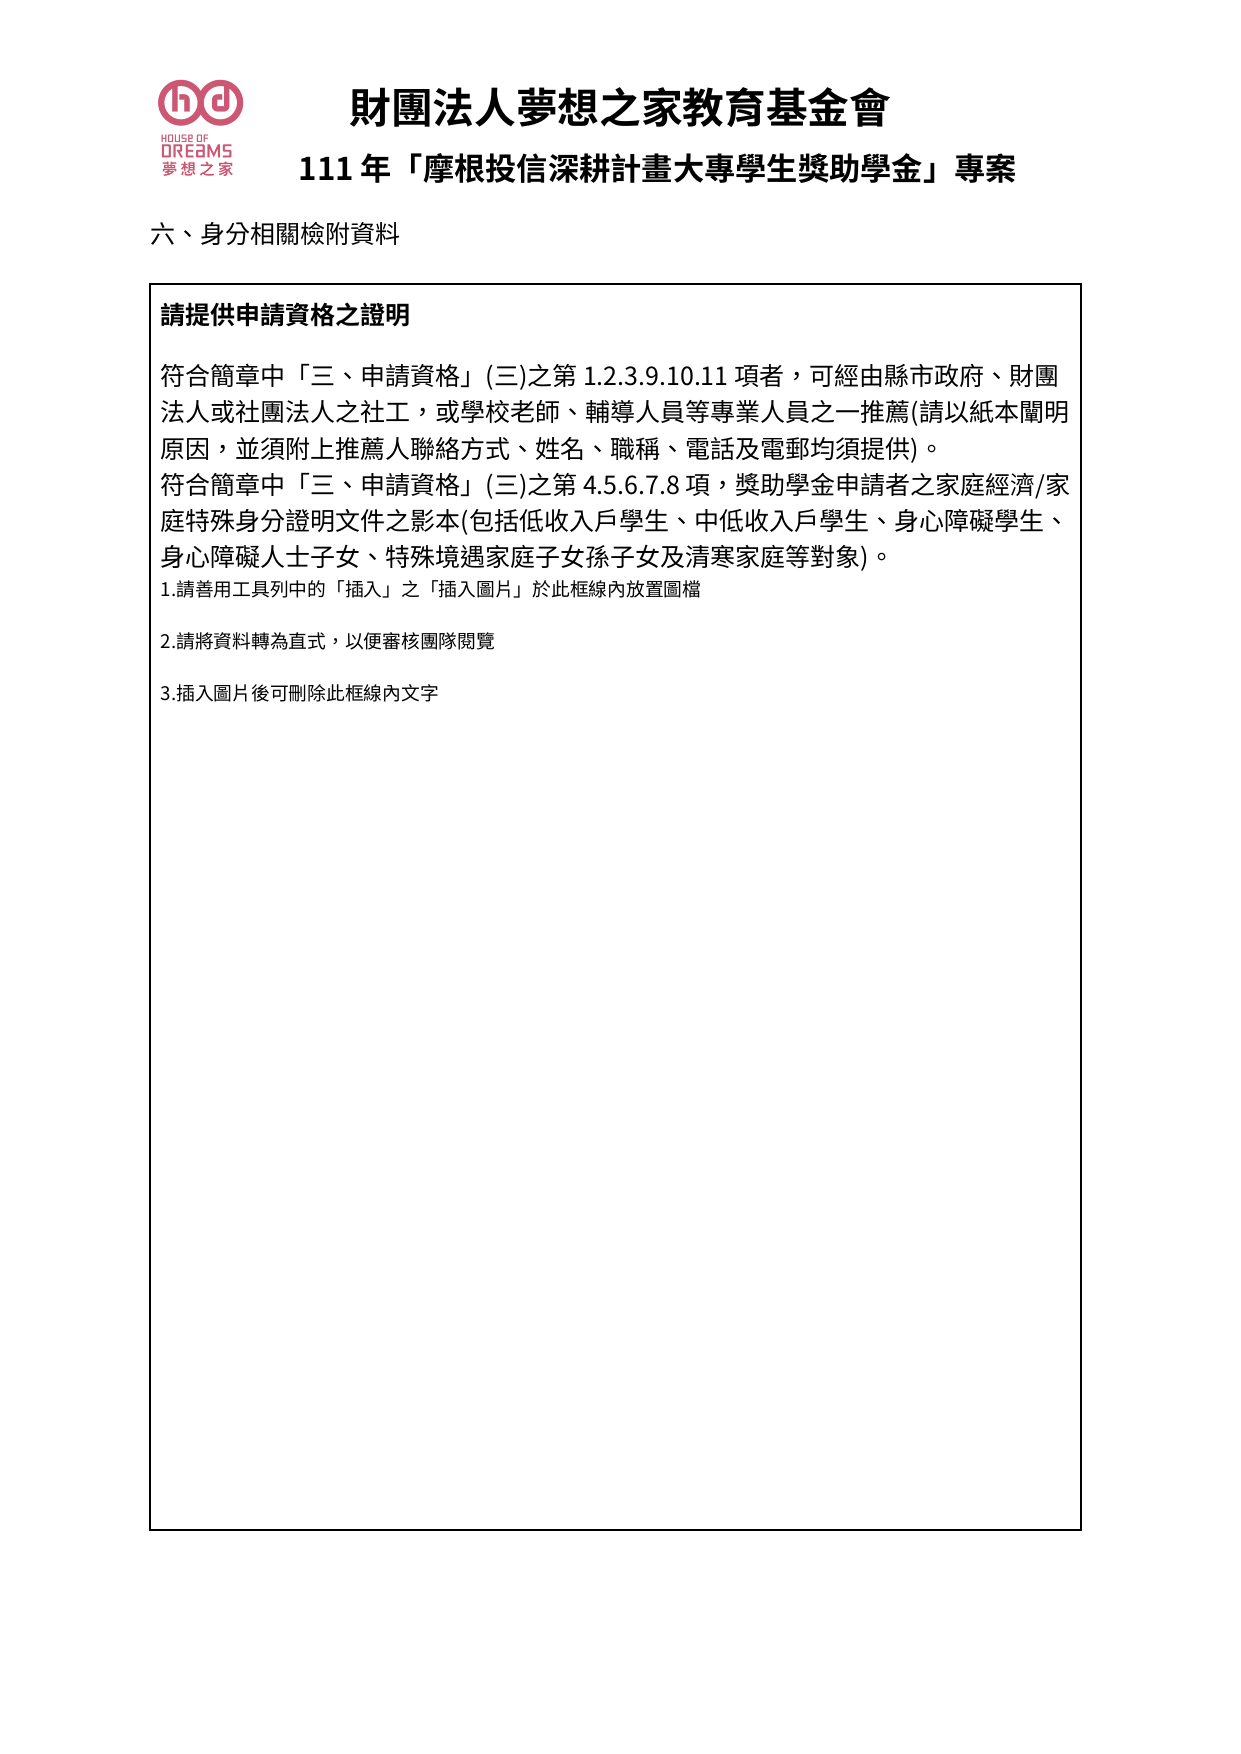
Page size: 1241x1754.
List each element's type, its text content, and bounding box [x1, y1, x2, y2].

text 六、身分相關檢附資料 [150, 214, 1090, 251]
picture [150, 75, 251, 176]
table_header 請提供申請資格之證明 符合簡章中「三、申請資格」(三)之第 1.2.3.9.10.11 項者，可經由縣市政府、財團法人或社團法人之社工，或學校老師、輔導人員等專業人員之一推薦(請以紙本闡明原因，並須附上推薦人聯絡方式、姓名、職稱、電話及電郵均須提供)。 符合簡章中「三、申請資格」(三)之第 4.5.6.7.8項，獎助學金申請者之家庭經濟/家庭特殊身分證明文件之影本(包括低收入戶學生、中低收入戶學生、身心障礙學生、身心障礙人士子女、特殊境遇家庭子女孫子女及清寒家庭等對象)。 1.請善用工具列中的「插入」之「插入圖片」於此框線內放置圖檔 2.請將資料轉為直式，以便審核團隊閱覽 3.插入圖片後可刪除此框線內文字 [151, 285, 1080, 1529]
